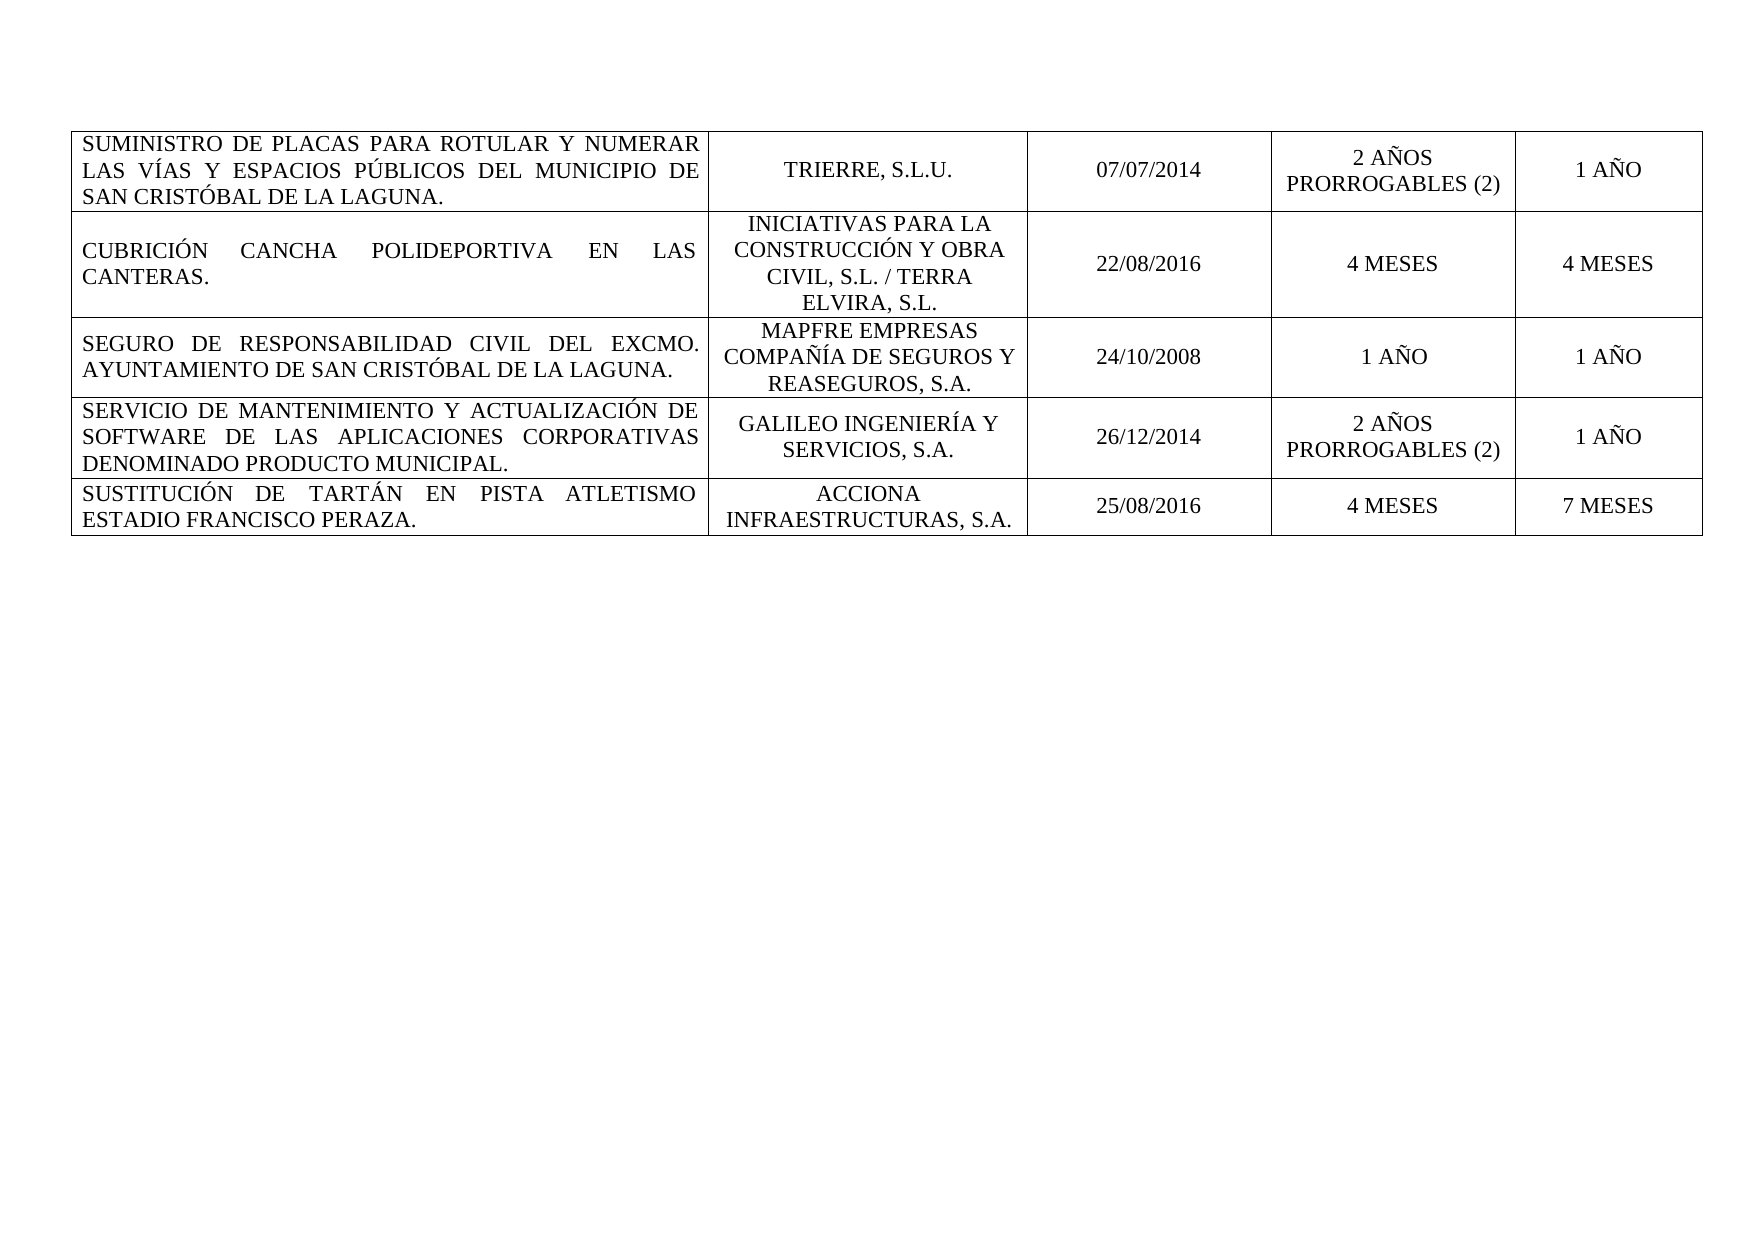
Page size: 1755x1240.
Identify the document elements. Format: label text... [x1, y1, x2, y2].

table_cell 22/08/2016 [1028, 212, 1271, 317]
table_header 2 AÑOS PRORROGABLES (2) [1272, 132, 1515, 211]
table_cell INICIATIVAS PARA LA CONSTRUCCIÓN Y OBRA CIVIL, S.L. / TERRA ELVIRA, S.L. [709, 212, 1027, 317]
table_cell SEGURO DE RESPONSABILIDAD CIVIL DEL EXCMO. AYUNTAMIENTO DE SAN CRISTÓBAL DE LA LAGUNA. [72, 318, 708, 397]
table_cell 26/12/2014 [1028, 398, 1271, 477]
table_cell 24/10/2008 [1028, 318, 1271, 397]
table_header 07/07/2014 [1028, 132, 1271, 211]
table_header 1 AÑO [1516, 132, 1702, 211]
table_cell 1 AÑO [1516, 318, 1702, 397]
table_cell ACCIONA INFRAESTRUCTURAS, S.A. [709, 479, 1027, 535]
table_header SUMINISTRO DE PLACAS PARA ROTULAR Y NUMERAR LAS VÍAS Y ESPACIOS PÚBLICOS DEL MUNICIPIO DE SAN CRISTÓBAL DE LA LAGUNA. [72, 132, 708, 211]
table_cell MAPFRE EMPRESAS COMPAÑÍA DE SEGUROS Y REASEGUROS, S.A. [709, 318, 1027, 397]
table_cell 4 MESES [1516, 212, 1702, 317]
table_cell SERVICIO DE MANTENIMIENTO Y ACTUALIZACIÓN DE SOFTWARE DE LAS APLICACIONES CORPORATIVAS DENOMINADO PRODUCTO MUNICIPAL. [72, 398, 708, 477]
table_cell 25/08/2016 [1028, 479, 1271, 535]
table_cell 4 MESES [1272, 212, 1515, 317]
table_cell 2 AÑOS PRORROGABLES (2) [1272, 398, 1515, 477]
table_cell 1 AÑO [1516, 398, 1702, 477]
table_cell 1 AÑO [1272, 318, 1515, 397]
table_cell 7 MESES [1516, 479, 1702, 535]
table_cell GALILEO INGENIERÍA Y SERVICIOS, S.A. [709, 398, 1027, 477]
table_cell 4 MESES [1272, 479, 1515, 535]
table_cell SUSTITUCIÓN DE TARTÁN EN PISTA ATLETISMO ESTADIO FRANCISCO PERAZA. [72, 479, 708, 535]
table_header TRIERRE, S.L.U. [709, 132, 1027, 211]
table_cell CUBRICIÓN CANCHA POLIDEPORTIVA EN LAS CANTERAS. [72, 212, 708, 317]
